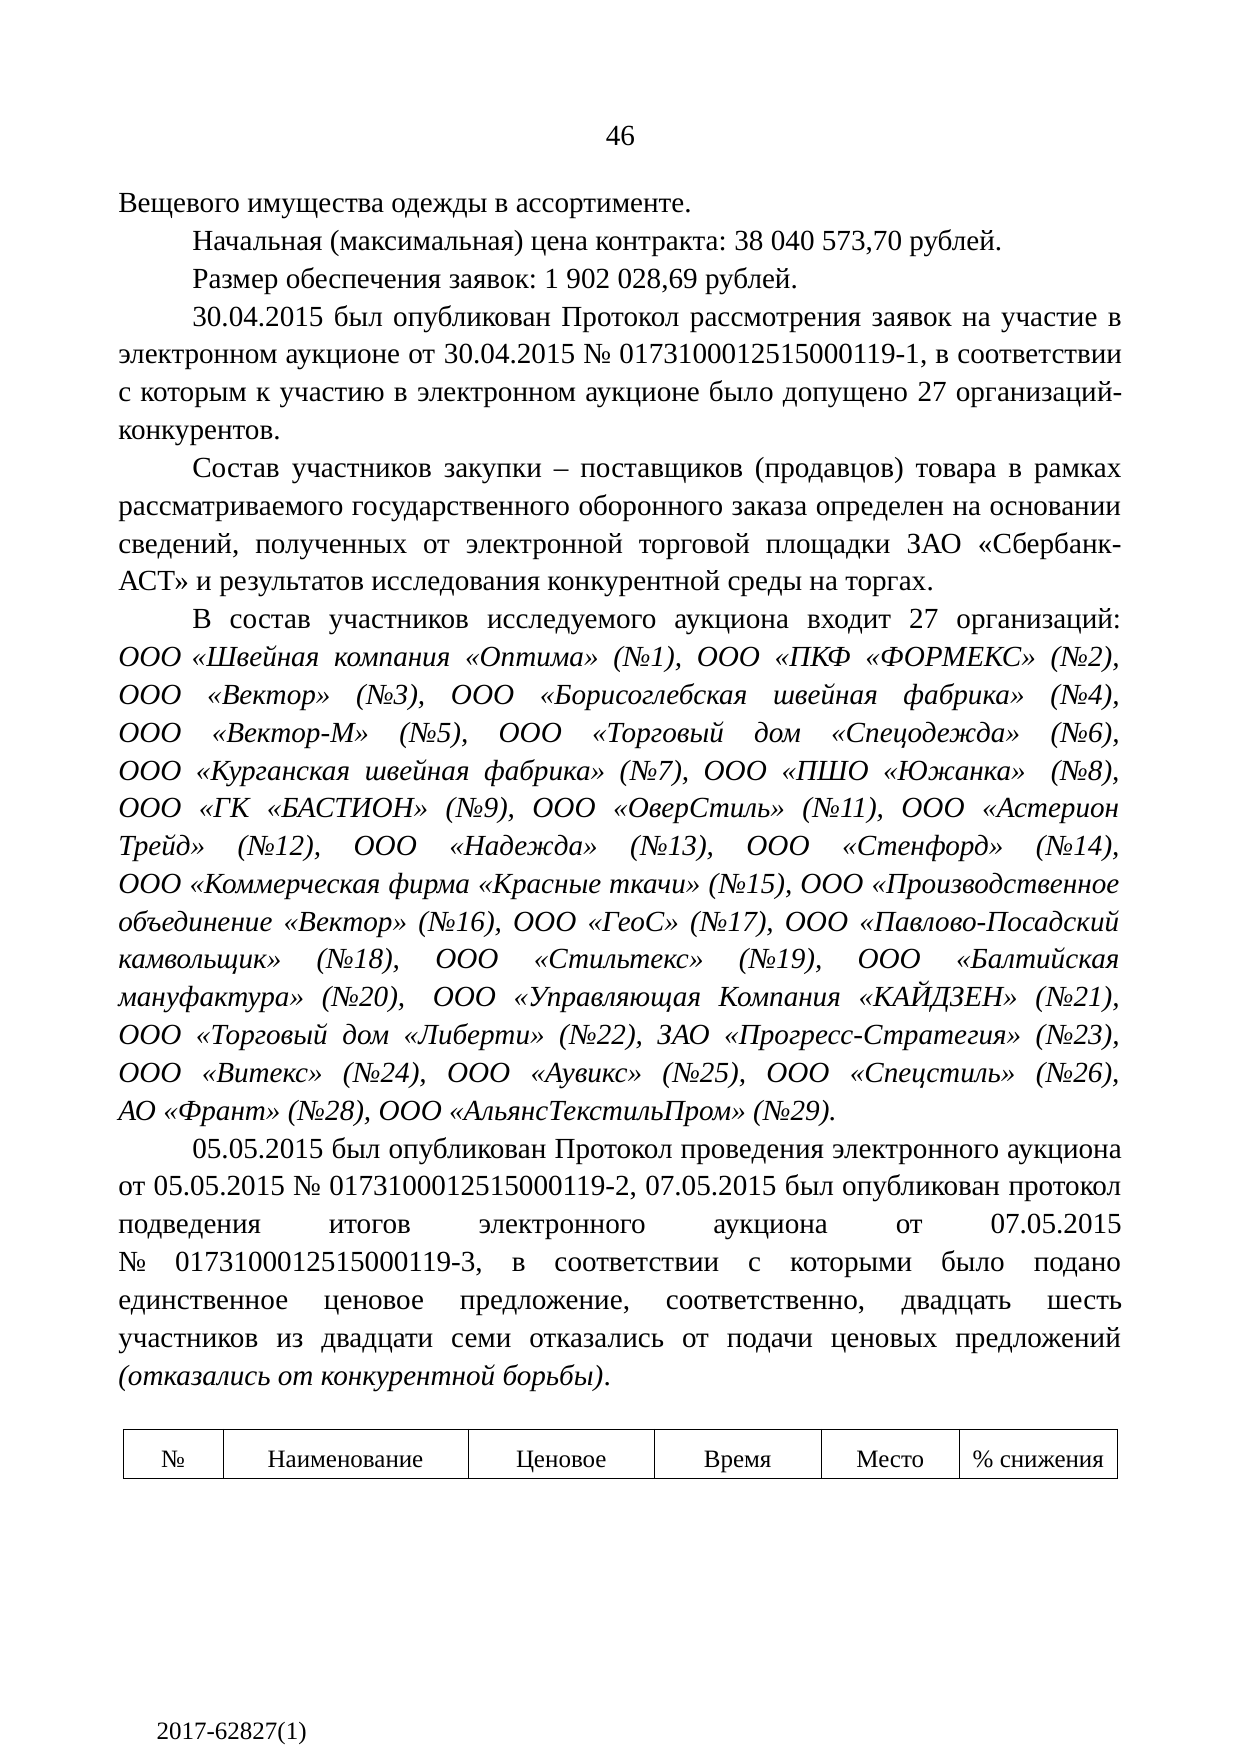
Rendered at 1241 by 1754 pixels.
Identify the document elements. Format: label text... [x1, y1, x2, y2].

text 30.04.2015 был опубликован Протокол рассмотрения заявок на участие в электронном аукционе от 30.04.2015 № 0173100012515000119-1, в соответствии с которым к участию в электронном аукционе было допущено 27 организаций-конкурентов. [118, 294, 1122, 446]
table_header Ценовое [469, 1430, 654, 1478]
text Начальная (максимальная) цена контракта: 38 040 573,70 рублей. [118, 219, 1122, 257]
text Размер обеспечения заявок: 1 902 028,69 рублей. [118, 257, 1122, 294]
table_header Место [822, 1430, 959, 1478]
text Вещевого имущества одежды в ассортименте. [118, 181, 1122, 219]
text 05.05.2015 был опубликован Протокол проведения электронного аукциона от 05.05.2015 № 0173100012515000119-2, 07.05.2015 был опубликован протокол подведения итогов электронного аукциона от 07.05.2015 № 0173100012515000119-3, в соответствии с которыми было подано единственное ценовое предложение, соответственно, двадцать шесть участников из двадцати семи отказались от подачи ценовых предложений (отказались от конкурентной борьбы). [118, 1126, 1122, 1391]
text Состав участников закупки – поставщиков (продавцов) товара в рамках рассматриваемого государственного оборонного заказа определен на основании сведений, полученных от электронной торговой площадки ЗАО «Сбербанк-АСТ» и результатов исследования конкурентной среды на торгах. [118, 446, 1122, 597]
table_header Наименование [224, 1430, 468, 1478]
text В состав участников исследуемого аукциона входит 27 организаций: ООО «Швейная компания «Оптима» (№1), ООО «ПКФ «ФОРМЕКС» (№2), ООО «Вектор» (№3), ООО «Борисоглебская швейная фабрика» (№4), ООО «Вектор-М» (№5), ООО «Торговый дом «Спецодежда» (№6), ООО «Курганская швейная фабрика» (№7), ООО «ПШО «Южанка» (№8), ООО «ГК «БАСТИОН» (№9), ООО «ОверСтиль» (№11), ООО «Астерион Трейд» (№12), ООО «Надежда» (№13), ООО «Стенфорд» (№14), ООО «Коммерческая фирма «Красные ткачи» (№15), ООО «Производственное объединение «Вектор» (№16), ООО «ГеоС» (№17), ООО «Павлово-Посадский камвольщик» (№18), ООО «Стильтекс» (№19), ООО «Балтийская мануфактура» (№20), ООО «Управляющая Компания «КАЙДЗЕН» (№21), ООО «Торговый дом «Либерти» (№22), ЗАО «Прогресс-Стратегия» (№23), ООО «Витекс» (№24), ООО «Аувикс» (№25), ООО «Спецстиль» (№26), АО «Франт» (№28), ООО «АльянсТекстильПром» (№29). [118, 597, 1122, 1126]
table_header № [124, 1430, 223, 1478]
table_header % снижения [960, 1430, 1117, 1478]
table_header Время [655, 1430, 821, 1478]
